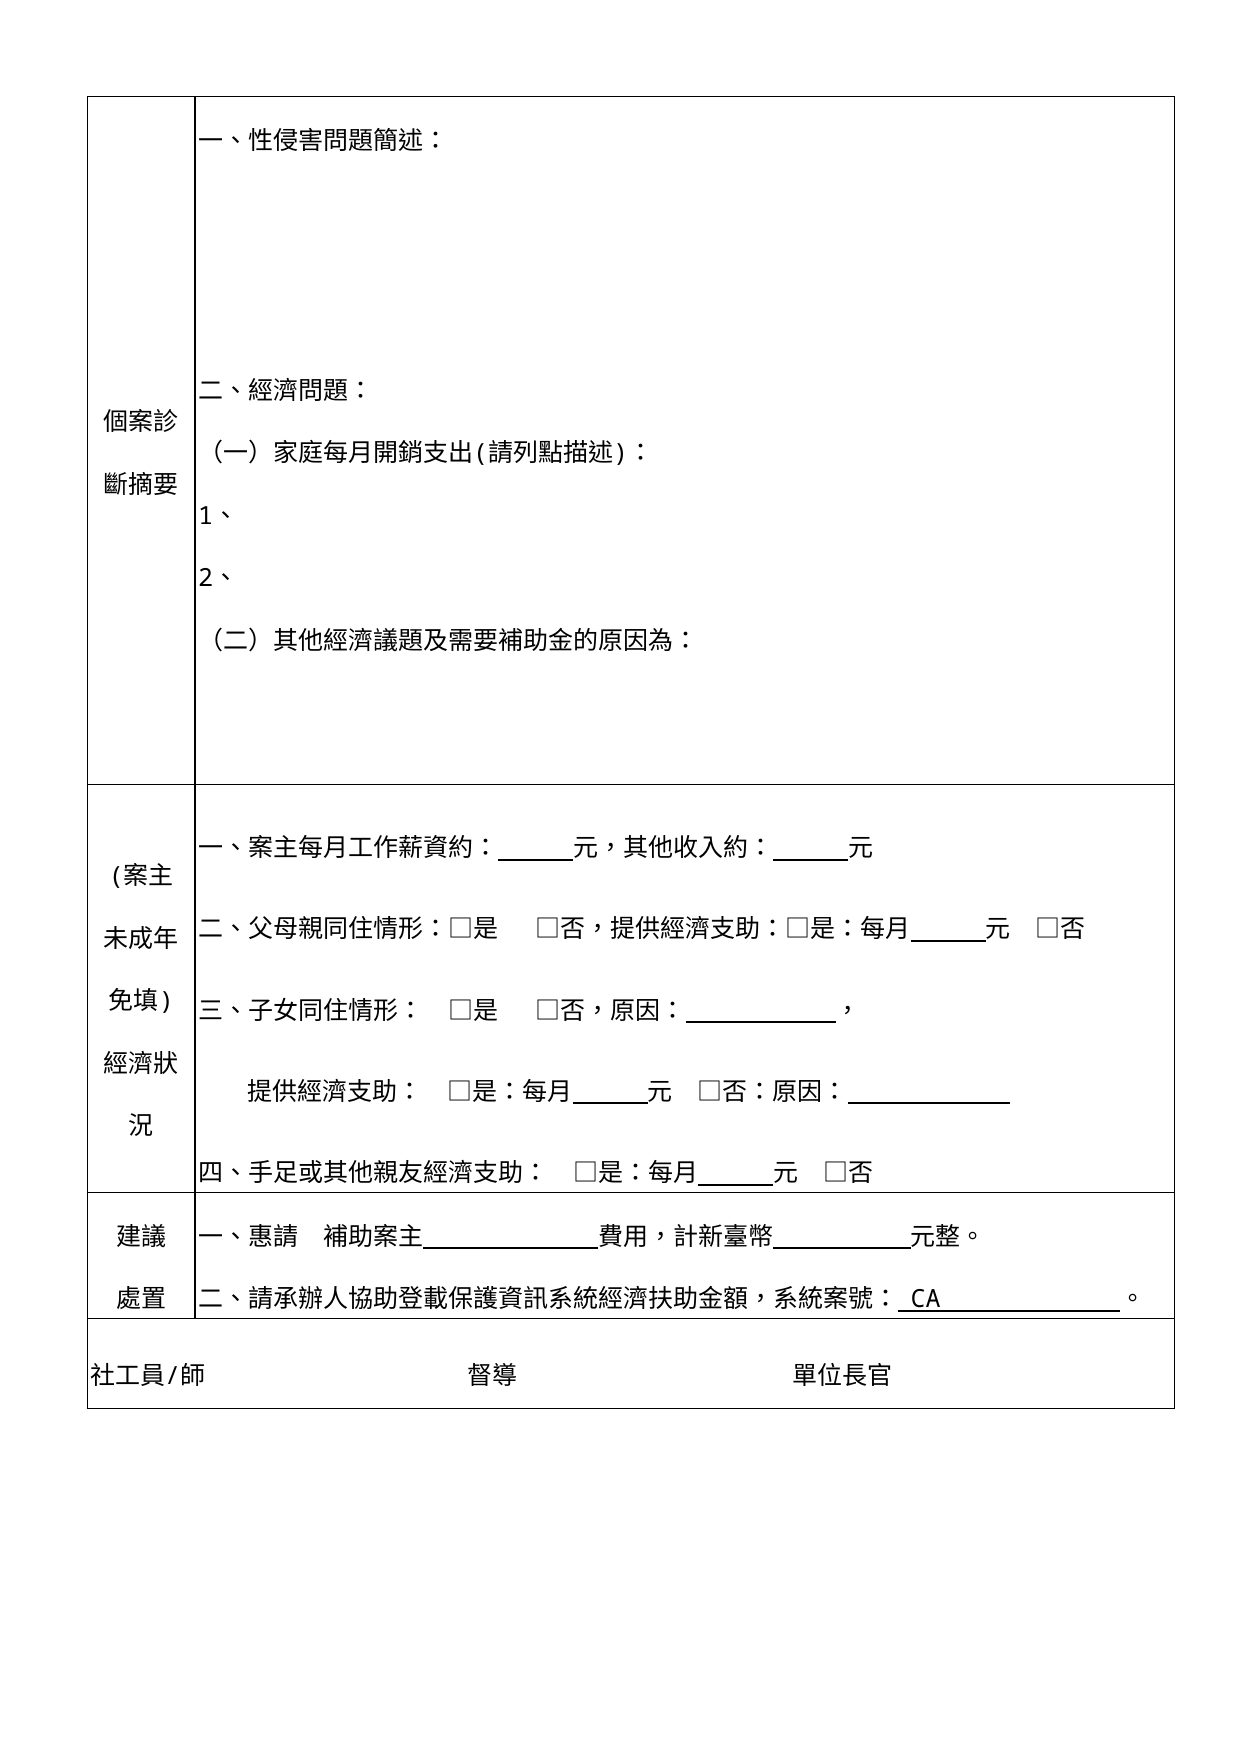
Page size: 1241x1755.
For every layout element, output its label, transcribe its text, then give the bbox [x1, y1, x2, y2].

table_cell 一、惠請 補助案主 費用，計新臺幣 元整。 二、請承辦人協助登載保護資訊系統經濟扶助金額，系統案號： CA 。 [196, 1193, 1174, 1318]
table_cell 個案診斷摘要 [88, 97, 194, 784]
table_cell 社工員/師 督導 單位長官 [88, 1319, 1174, 1408]
table_cell 一、性侵害問題簡述： 二、經濟問題： （一）家庭每月開銷支出(請列點描述)： 1、 2、 （二）其他經濟議題及需要補助金的原因為： [196, 97, 1174, 784]
table_cell (案主未成年免填) 經濟狀況 [88, 785, 194, 1192]
table_cell 一、案主每月工作薪資約： 元，其他收入約： 元 二、父母親同住情形：□是 □否，提供經濟支助：□是：每月 元 □否 三、子女同住情形： □是 □否，原因： ， 提供經濟支助： □是：每月 元 □否：原因： 四、手足或其他親友經濟支助： □是：每月 元 □否 [196, 785, 1174, 1192]
table_cell 建議 處置 [88, 1193, 194, 1318]
